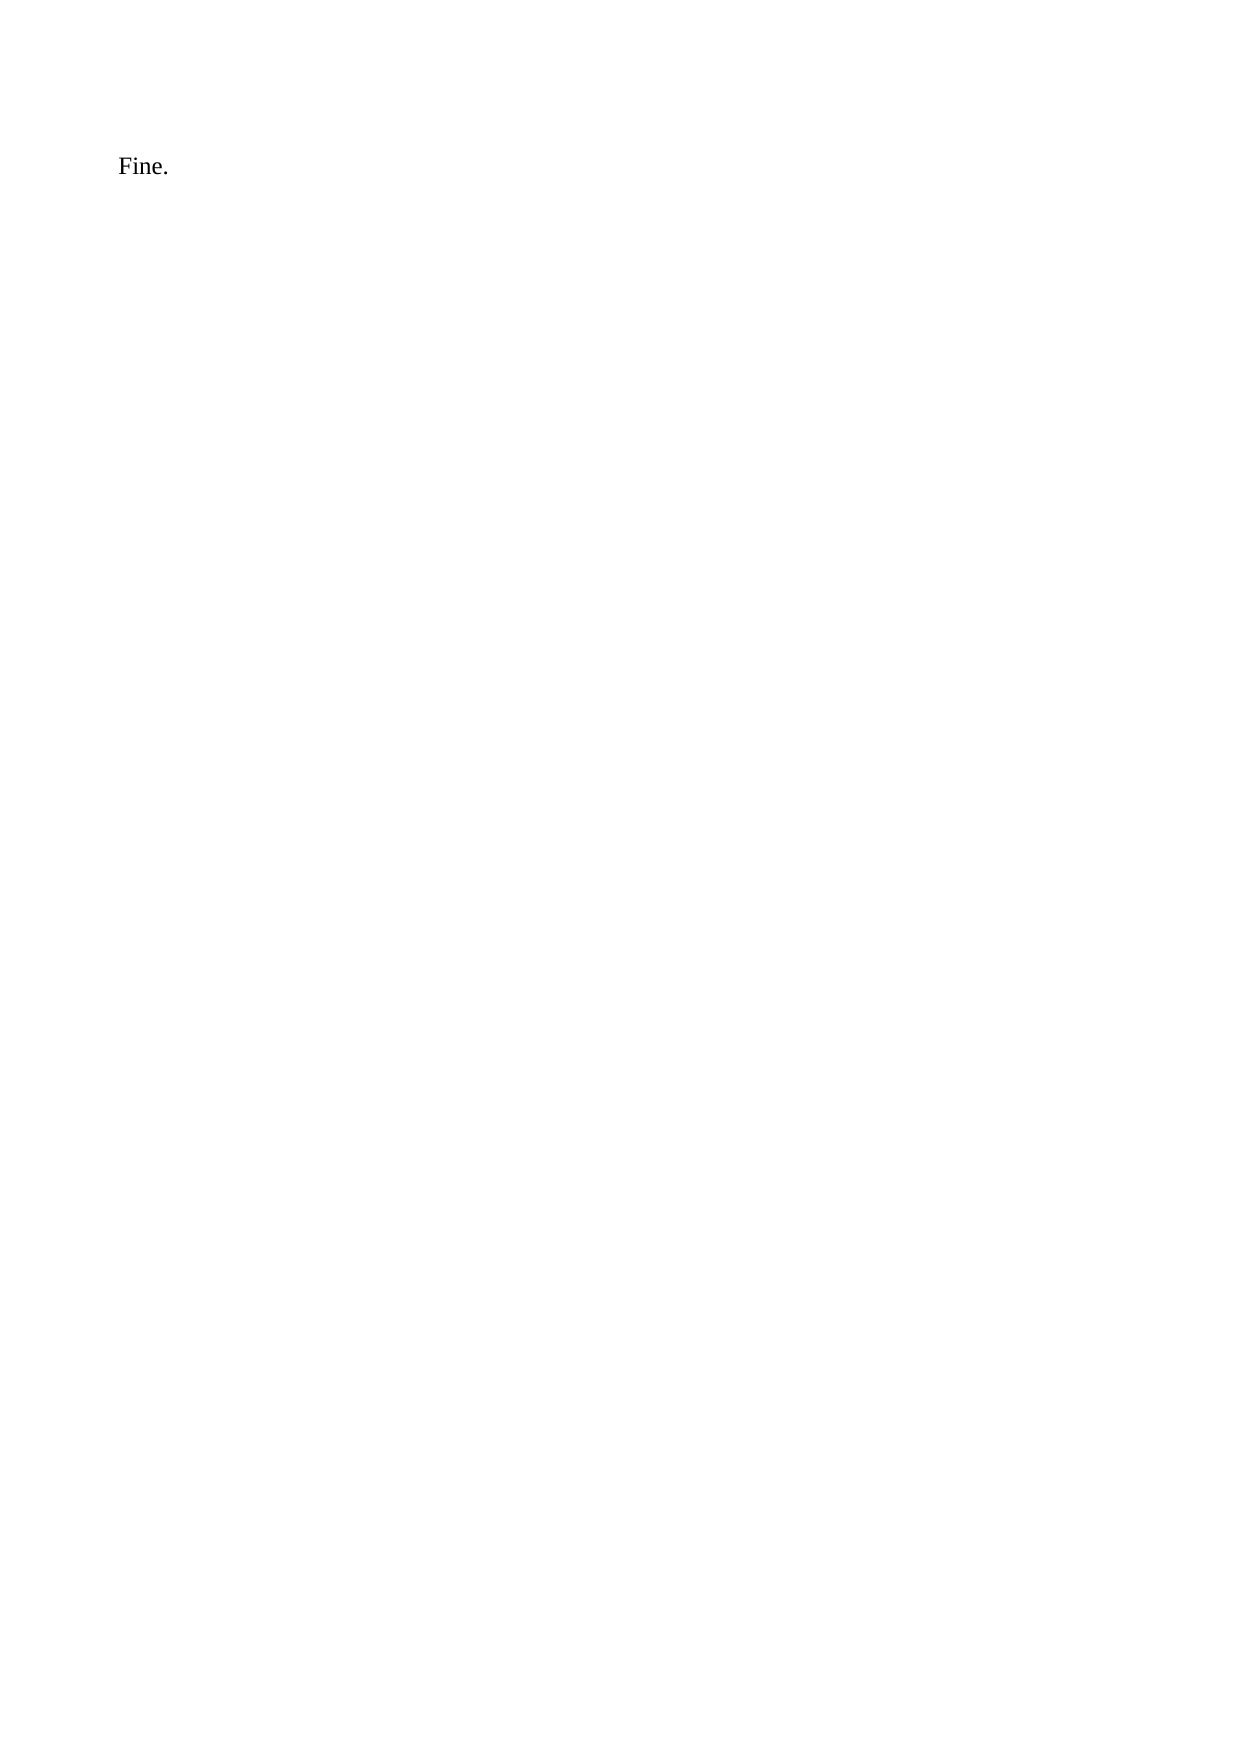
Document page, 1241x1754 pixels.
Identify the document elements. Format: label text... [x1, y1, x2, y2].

text Fine. [118, 151, 1122, 180]
